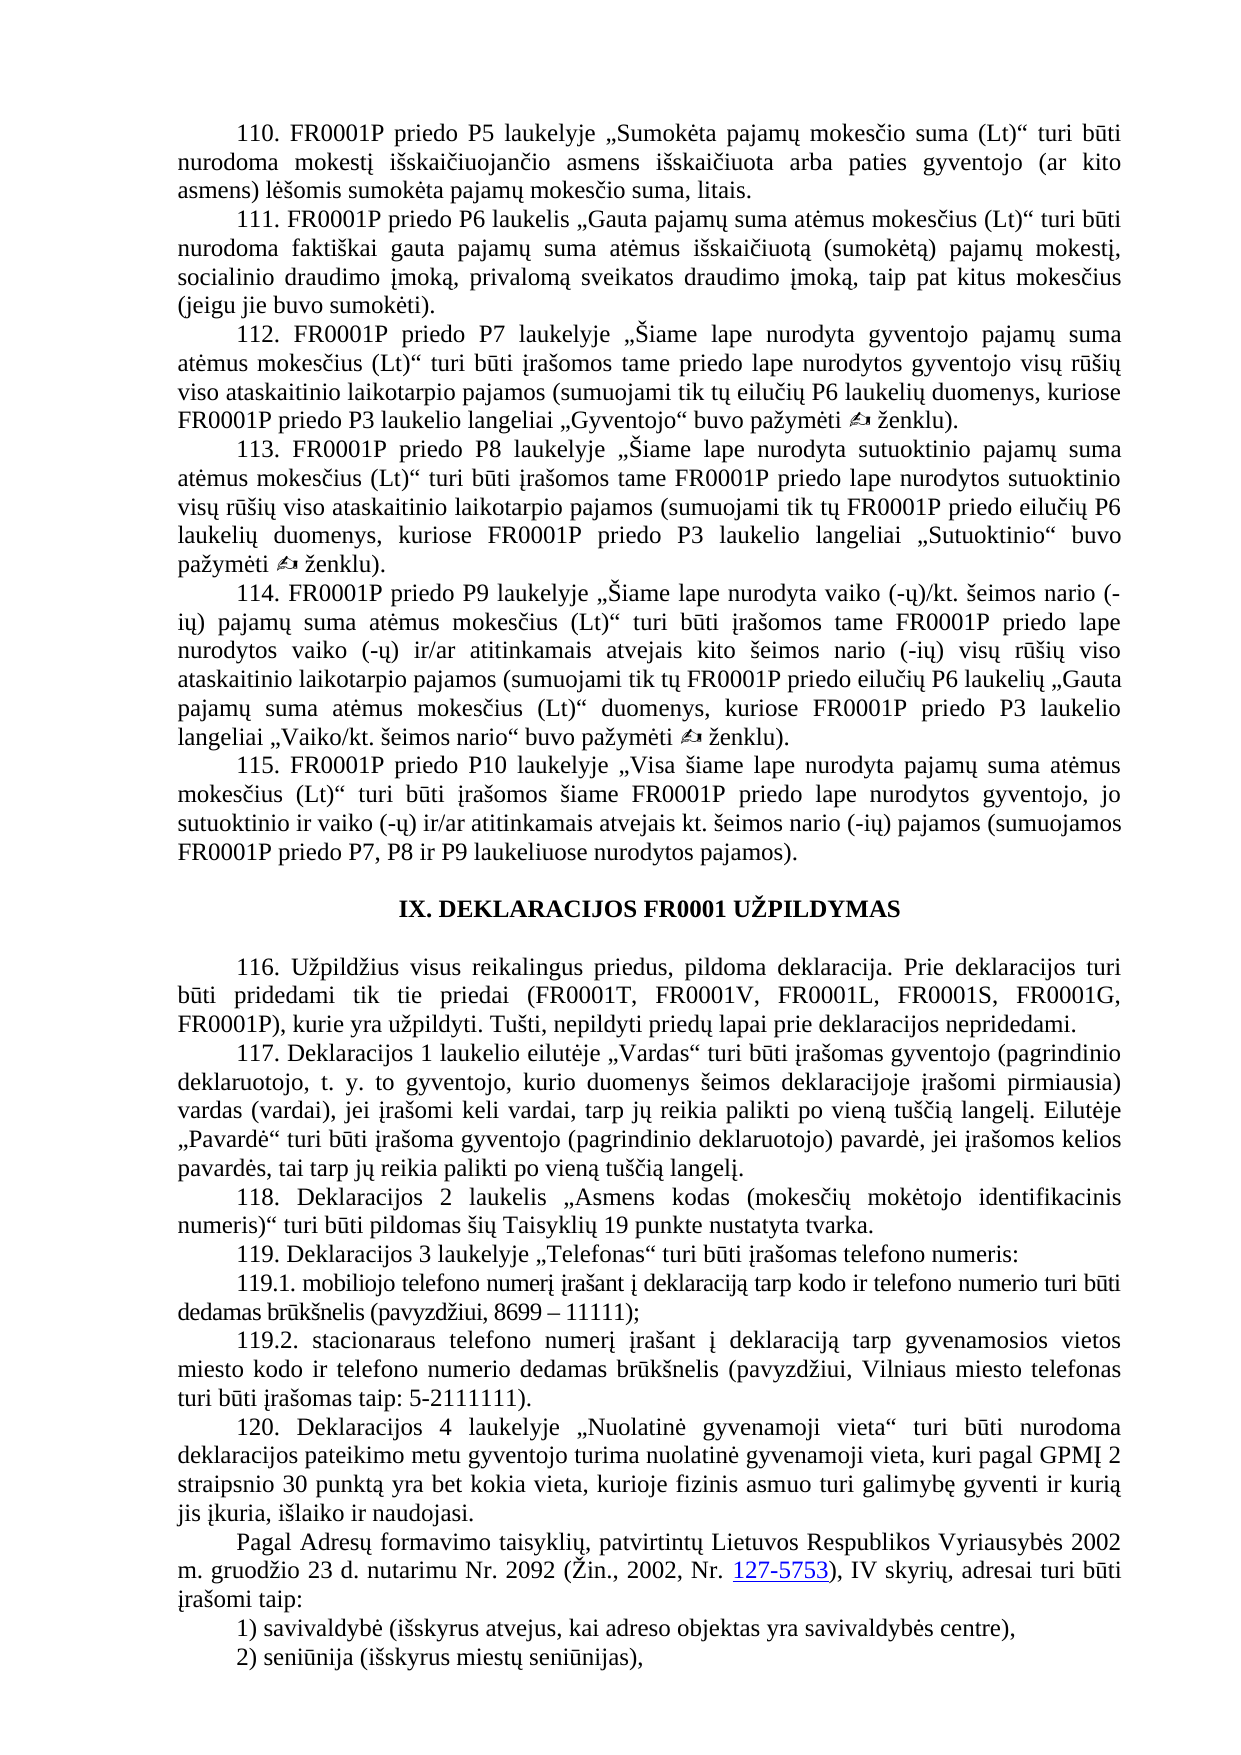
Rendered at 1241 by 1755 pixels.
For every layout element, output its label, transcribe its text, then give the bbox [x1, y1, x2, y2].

text 120. Deklaracijos 4 laukelyje „Nuolatinė gyvenamoji vieta“ turi būti nurodoma deklaracijos pateikimo metu gyventojo turima nuolatinė gyvenamoji vieta, kuri pagal GPMĮ 2 straipsnio 30 punktą yra bet kokia vieta, kurioje fizinis asmuo turi galimybę gyventi ir kurią jis įkuria, išlaiko ir naudojasi. [177, 1412, 1122, 1527]
text 111. FR0001P priedo P6 laukelis „Gauta pajamų suma atėmus mokesčius (Lt)“ turi būti nurodoma faktiškai gauta pajamų suma atėmus išskaičiuotą (sumokėtą) pajamų mokestį, socialinio draudimo įmoką, privalomą sveikatos draudimo įmoką, taip pat kitus mokesčius (jeigu jie buvo sumokėti). [177, 204, 1122, 319]
text 113. FR0001P priedo P8 laukelyje „Šiame lape nurodyta sutuoktinio pajamų suma atėmus mokesčius (Lt)“ turi būti įrašomos tame FR0001P priedo lape nurodytos sutuoktinio visų rūšių viso ataskaitinio laikotarpio pajamos (sumuojami tik tų FR0001P priedo eilučių P6 laukelių duomenys, kuriose FR0001P priedo P3 laukelio langeliai „Sutuoktinio“ buvo pažymėti [x] ženklu). [177, 434, 1122, 578]
text 119. Deklaracijos 3 laukelyje „Telefonas“ turi būti įrašomas telefono numeris: [177, 1239, 1122, 1268]
text IX. DEKLARACIJOS FR0001 UŽPILDYMAS [177, 894, 1122, 923]
text 119.1. mobiliojo telefono numerį įrašant į deklaraciją tarp kodo ir telefono numerio turi būti dedamas brūkšnelis (pavyzdžiui, 8699 – 11111); [177, 1268, 1122, 1326]
text 118. Deklaracijos 2 laukelis „Asmens kodas (mokesčių mokėtojo identifikacinis numeris)“ turi būti pildomas šių Taisyklių 19 punkte nustatyta tvarka. [177, 1182, 1122, 1239]
text 119.2. stacionaraus telefono numerį įrašant į deklaraciją tarp gyvenamosios vietos miesto kodo ir telefono numerio dedamas brūkšnelis (pavyzdžiui, Vilniaus miesto telefonas turi būti įrašomas taip: 5-2111111). [177, 1326, 1122, 1412]
text 116. Užpildžius visus reikalingus priedus, pildoma deklaracija. Prie deklaracijos turi būti pridedami tik tie priedai (FR0001T, FR0001V, FR0001L, FR0001S, FR0001G, FR0001P), kurie yra užpildyti. Tušti, nepildyti priedų lapai prie deklaracijos nepridedami. [177, 952, 1122, 1038]
text 114. FR0001P priedo P9 laukelyje „Šiame lape nurodyta vaiko (-ų)/kt. šeimos nario (-ių) pajamų suma atėmus mokesčius (Lt)“ turi būti įrašomos tame FR0001P priedo lape nurodytos vaiko (-ų) ir/ar atitinkamais atvejais kito šeimos nario (-ių) visų rūšių viso ataskaitinio laikotarpio pajamos (sumuojami tik tų FR0001P priedo eilučių P6 laukelių „Gauta pajamų suma atėmus mokesčius (Lt)“ duomenys, kuriose FR0001P priedo P3 laukelio langeliai „Vaiko/kt. šeimos nario“ buvo pažymėti [x] ženklu). [177, 578, 1122, 751]
text 1) savivaldybė (išskyrus atvejus, kai adreso objektas yra savivaldybės centre), [177, 1613, 1122, 1642]
text 115. FR0001P priedo P10 laukelyje „Visa šiame lape nurodyta pajamų suma atėmus mokesčius (Lt)“ turi būti įrašomos šiame FR0001P priedo lape nurodytos gyventojo, jo sutuoktinio ir vaiko (-ų) ir/ar atitinkamais atvejais kt. šeimos nario (-ių) pajamos (sumuojamos FR0001P priedo P7, P8 ir P9 laukeliuose nurodytos pajamos). [177, 751, 1122, 866]
text 112. FR0001P priedo P7 laukelyje „Šiame lape nurodyta gyventojo pajamų suma atėmus mokesčius (Lt)“ turi būti įrašomos tame priedo lape nurodytos gyventojo visų rūšių viso ataskaitinio laikotarpio pajamos (sumuojami tik tų eilučių P6 laukelių duomenys, kuriose FR0001P priedo P3 laukelio langeliai „Gyventojo“ buvo pažymėti [x] ženklu). [177, 319, 1122, 434]
text 117. Deklaracijos 1 laukelio eilutėje „Vardas“ turi būti įrašomas gyventojo (pagrindinio deklaruotojo, t. y. to gyventojo, kurio duomenys šeimos deklaracijoje įrašomi pirmiausia) vardas (vardai), jei įrašomi keli vardai, tarp jų reikia palikti po vieną tuščią langelį. Eilutėje „Pavardė“ turi būti įrašoma gyventojo (pagrindinio deklaruotojo) pavardė, jei įrašomos kelios pavardės, tai tarp jų reikia palikti po vieną tuščią langelį. [177, 1038, 1122, 1182]
text 110. FR0001P priedo P5 laukelyje „Sumokėta pajamų mokesčio suma (Lt)“ turi būti nurodoma mokestį išskaičiuojančio asmens išskaičiuota arba paties gyventojo (ar kito asmens) lėšomis sumokėta pajamų mokesčio suma, litais. [177, 118, 1122, 204]
text Pagal Adresų formavimo taisyklių, patvirtintų Lietuvos Respublikos Vyriausybės 2002 m. gruodžio 23 d. nutarimu Nr. 2092 (Žin., 2002, Nr. 127-5753), IV skyrių, adresai turi būti įrašomi taip: [177, 1527, 1122, 1613]
text 2) seniūnija (išskyrus miestų seniūnijas), [177, 1642, 1122, 1671]
